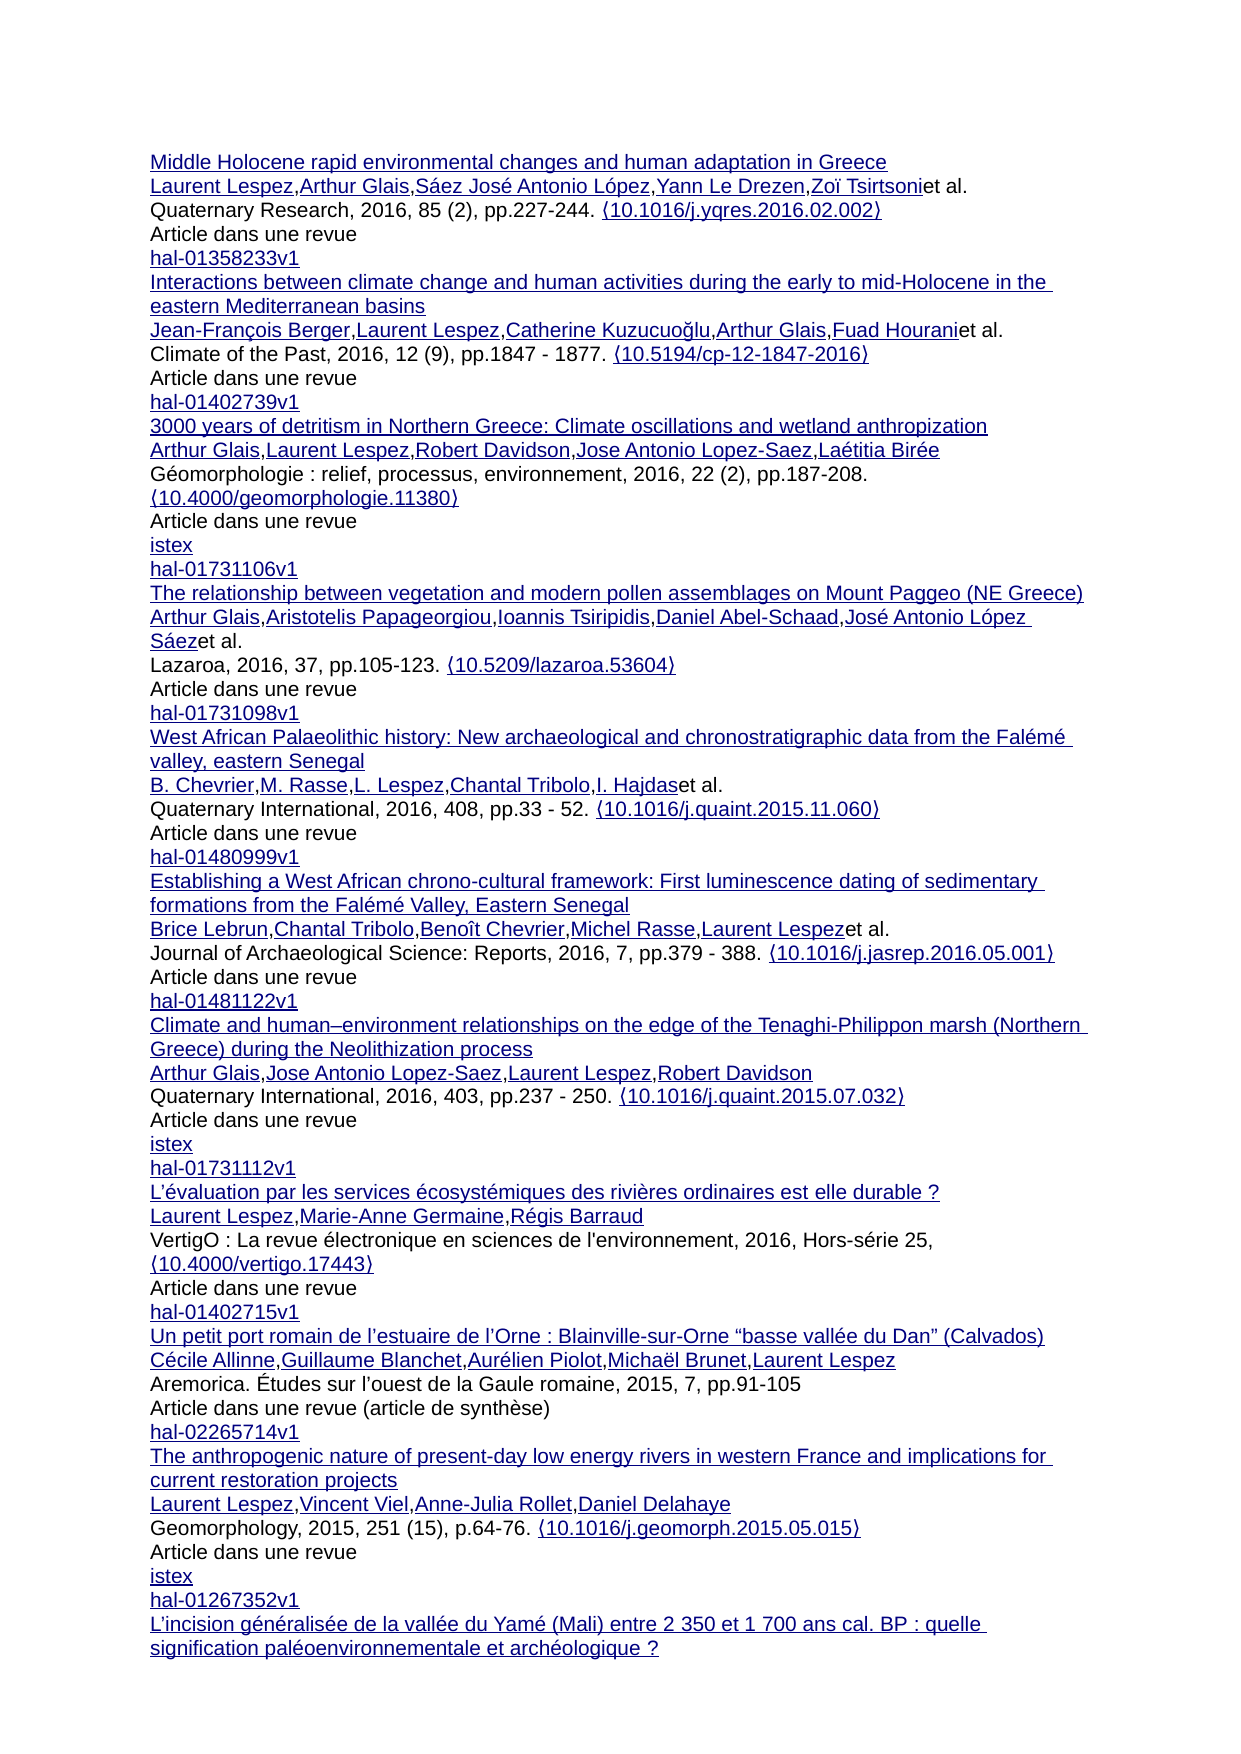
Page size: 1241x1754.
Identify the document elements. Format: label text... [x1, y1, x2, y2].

table_cell L’incision généralisée de la vallée du Yamé (Mali) entre 2 350 et 1 700 ans cal. BP : quelle signification paléoenvironnementale et archéologique ? [150, 1611, 1090, 1659]
table_cell Establishing a West African chrono-cultural framework: First luminescence dating of sedimentary formations from the Falémé Valley, Eastern Senegal Brice Lebrun,Chantal Tribolo,Benoît Chevrier,Michel Rasse,Laurent Lespezet al. Journal of Archaeological Science: Reports, 2016, 7, pp.379 - 388. ⟨10.1016/j.jasrep.2016.05.001⟩ Article dans une revue hal-01481122v1 [150, 869, 1090, 1012]
table_cell Climate and human–environment relationships on the edge of the Tenaghi-Philippon marsh (Northern Greece) during the Neolithization process Arthur Glais,Jose Antonio Lopez-Saez,Laurent Lespez,Robert Davidson Quaternary International, 2016, 403, pp.237 - 250. ⟨10.1016/j.quaint.2015.07.032⟩ Article dans une revue istex hal-01731112v1 [150, 1013, 1090, 1180]
table_cell 3000 years of detritism in Northern Greece: Climate oscillations and wetland anthropization Arthur Glais,Laurent Lespez,Robert Davidson,Jose Antonio Lopez-Saez,Laétitia Birée Géomorphologie : relief, processus, environnement, 2016, 22 (2), pp.187-208. ⟨10.4000/geomorphologie.11380⟩ Article dans une revue istex hal-01731106v1 [150, 414, 1090, 581]
table_cell Un petit port romain de l’estuaire de l’Orne : Blainville-sur-Orne “basse vallée du Dan” (Calvados) Cécile Allinne,Guillaume Blanchet,Aurélien Piolot,Michaël Brunet,Laurent Lespez Aremorica. Études sur l’ouest de la Gaule romaine, 2015, 7, pp.91-105 Article dans une revue (article de synthèse) hal-02265714v1 [150, 1324, 1090, 1444]
table_cell The anthropogenic nature of present-day low energy rivers in western France and implications for current restoration projects Laurent Lespez,Vincent Viel,Anne-Julia Rollet,Daniel Delahaye Geomorphology, 2015, 251 (15), p.64-76. ⟨10.1016/j.geomorph.2015.05.015⟩ Article dans une revue istex hal-01267352v1 [150, 1444, 1090, 1611]
table_cell West African Palaeolithic history: New archaeological and chronostratigraphic data from the Falémé valley, eastern Senegal B. Chevrier,M. Rasse,L. Lespez,Chantal Tribolo,I. Hajdaset al. Quaternary International, 2016, 408, pp.33 - 52. ⟨10.1016/j.quaint.2015.11.060⟩ Article dans une revue hal-01480999v1 [150, 725, 1090, 869]
table_cell The relationship between vegetation and modern pollen assemblages on Mount Paggeo (NE Greece) Arthur Glais,Aristotelis Papageorgiou,Ioannis Tsiripidis,Daniel Abel-Schaad,José Antonio López Sáezet al. Lazaroa, 2016, 37, pp.105-123. ⟨10.5209/lazaroa.53604⟩ Article dans une revue hal-01731098v1 [150, 581, 1090, 725]
table_cell Interactions between climate change and human activities during the early to mid-Holocene in the eastern Mediterranean basins Jean-François Berger,Laurent Lespez,Catherine Kuzucuoğlu,Arthur Glais,Fuad Houraniet al. Climate of the Past, 2016, 12 (9), pp.1847 - 1877. ⟨10.5194/cp-12-1847-2016⟩ Article dans une revue hal-01402739v1 [150, 270, 1090, 413]
table_cell L’évaluation par les services écosystémiques des rivières ordinaires est­ elle durable ? Laurent Lespez,Marie-Anne Germaine,Régis Barraud VertigO : La revue électronique en sciences de l'environnement, 2016, Hors-série 25, ⟨10.4000/vertigo.17443⟩ Article dans une revue hal-01402715v1 [150, 1180, 1090, 1324]
table_cell Middle Holocene rapid environmental changes and human adaptation in Greece Laurent Lespez,Arthur Glais,Sáez José Antonio López,Yann Le Drezen,Zoï Tsirtsoniet al. Quaternary Research, 2016, 85 (2), pp.227-244. ⟨10.1016/j.yqres.2016.02.002⟩ Article dans une revue hal-01358233v1 [150, 150, 1090, 270]
